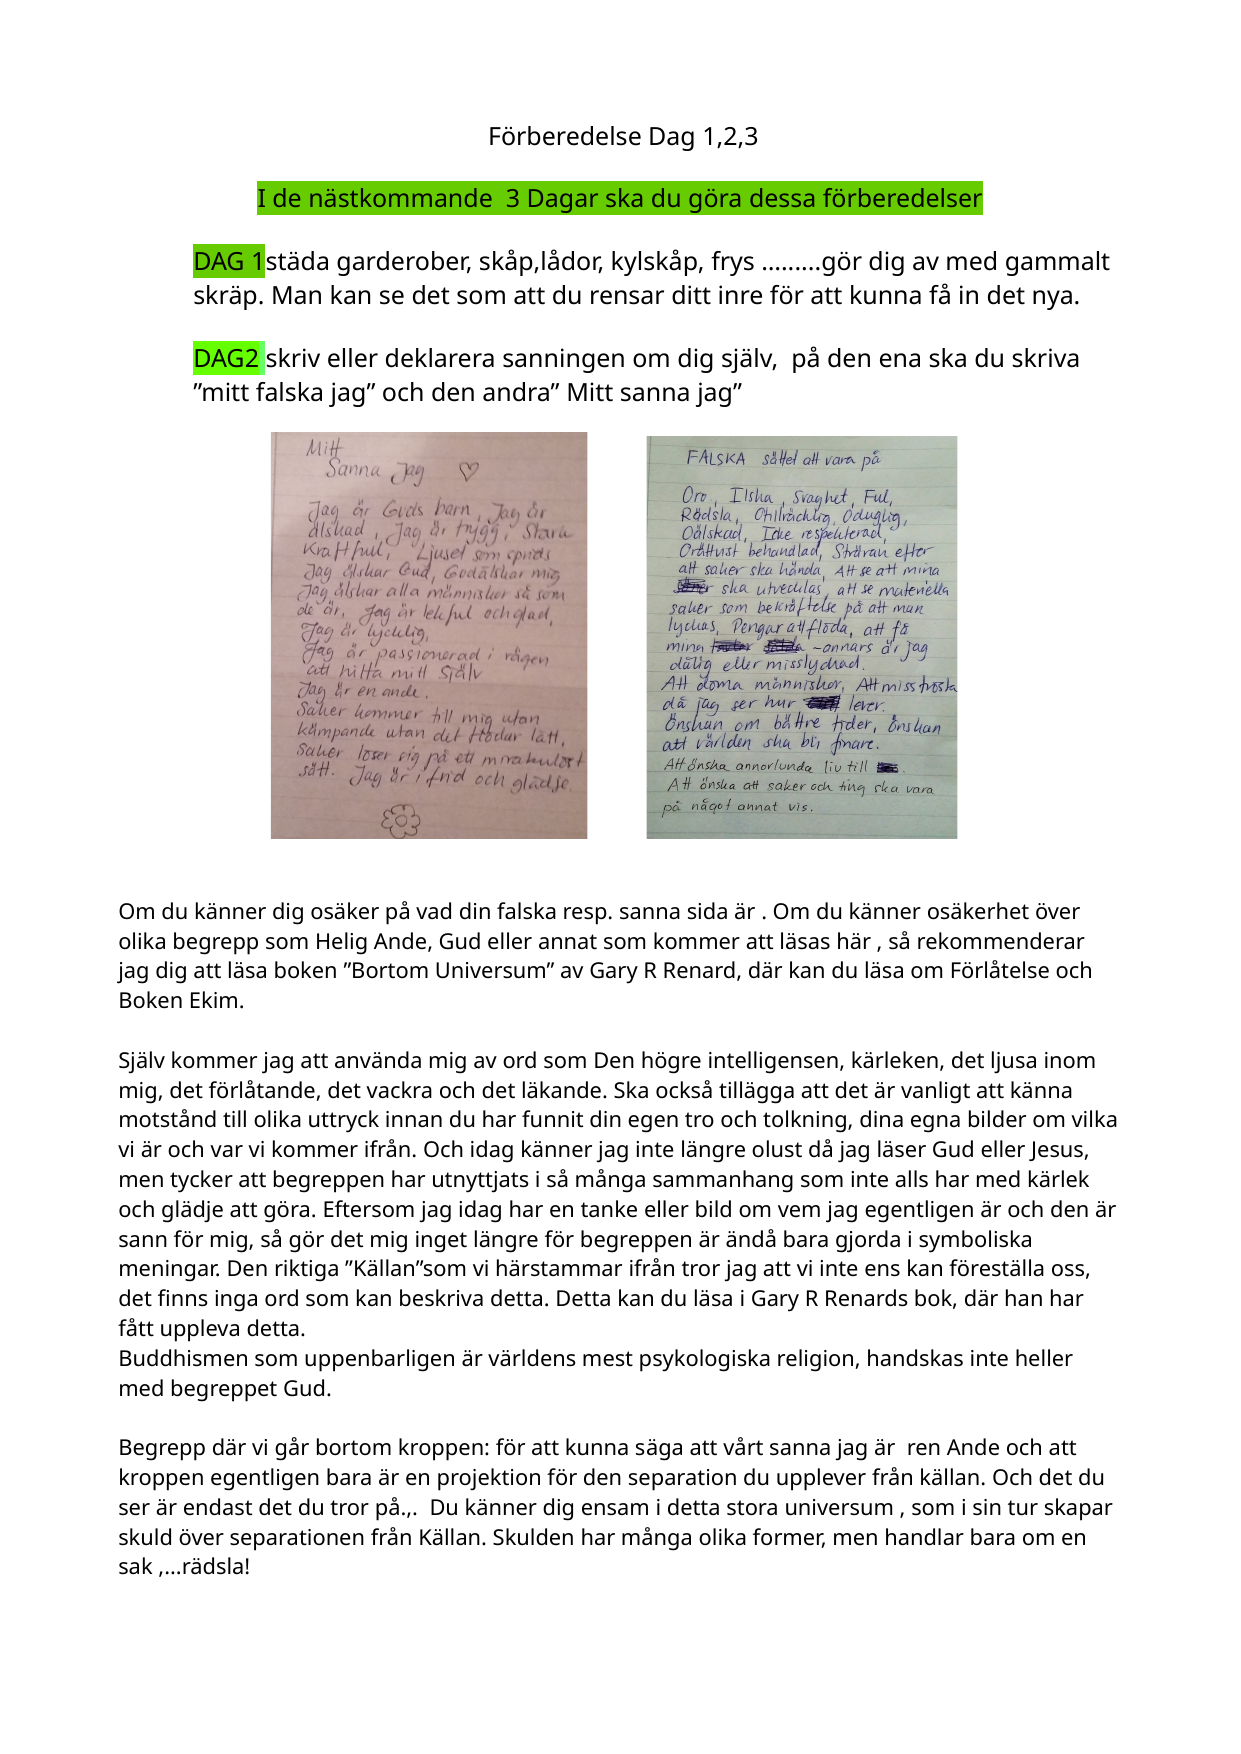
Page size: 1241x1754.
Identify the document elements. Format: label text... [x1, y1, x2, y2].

list DAG 1städa garderober, skåp,lådor, kylskåp, frys …......gör dig av med gammalt skräp. Man kan se det som att du rensar ditt inre för att kunna få in det nya. [156, 244, 1122, 312]
text Begrepp där vi går bortom kroppen: för att kunna säga att vårt sanna jag är ren Ande och att kroppen egentligen bara är en projektion för den separation du upplever från källan. Och det du ser är endast det du tror på.,. Du känner dig ensam i detta stora universum , som i sin tur skapar skuld över separationen från Källan. Skulden har många olika former, men handlar bara om en sak ,...rädsla! [118, 1432, 1122, 1581]
text Förberedelse Dag 1,2,3 [118, 118, 1122, 152]
text Om du känner dig osäker på vad din falska resp. sanna sida är . Om du känner osäkerhet över olika begrepp som Helig Ande, Gud eller annat som kommer att läsas här , så rekommenderar jag dig att läsa boken ”Bortom Universum” av Gary R Renard, där kan du läsa om Förlåtelse och Boken Ekim. [118, 896, 1122, 1015]
text Buddhismen som uppenbarligen är världens mest psykologiska religion, handskas inte heller med begreppet Gud. [118, 1343, 1122, 1402]
text Själv kommer jag att använda mig av ord som Den högre intelligensen, kärleken, det ljusa inom mig, det förlåtande, det vackra och det läkande. Ska också tillägga att det är vanligt att känna motstånd till olika uttryck innan du har funnit din egen tro och tolkning, dina egna bilder om vilka vi är och var vi kommer ifrån. Och idag känner jag inte längre olust då jag läser Gud eller Jesus, men tycker att begreppen har utnyttjats i så många sammanhang som inte alls har med kärlek och glädje att göra. Eftersom jag idag har en tanke eller bild om vem jag egentligen är och den är sann för mig, så gör det mig inget längre för begreppen är ändå bara gjorda i symboliska meningar. Den riktiga ”Källan”som vi härstammar ifrån tror jag att vi inte ens kan föreställa oss, det finns inga ord som kan beskriva detta. Detta kan du läsa i Gary R Renards bok, där han har fått uppleva detta. [118, 1045, 1122, 1343]
picture [646, 436, 958, 839]
picture [270, 432, 588, 839]
list DAG2 skriv eller deklarera sanningen om dig själv, på den ena ska du skriva ”mitt falska jag” och den andra” Mitt sanna jag” [156, 341, 1122, 409]
text I de nästkommande 3 Dagar ska du göra dessa förberedelser [118, 181, 1122, 215]
